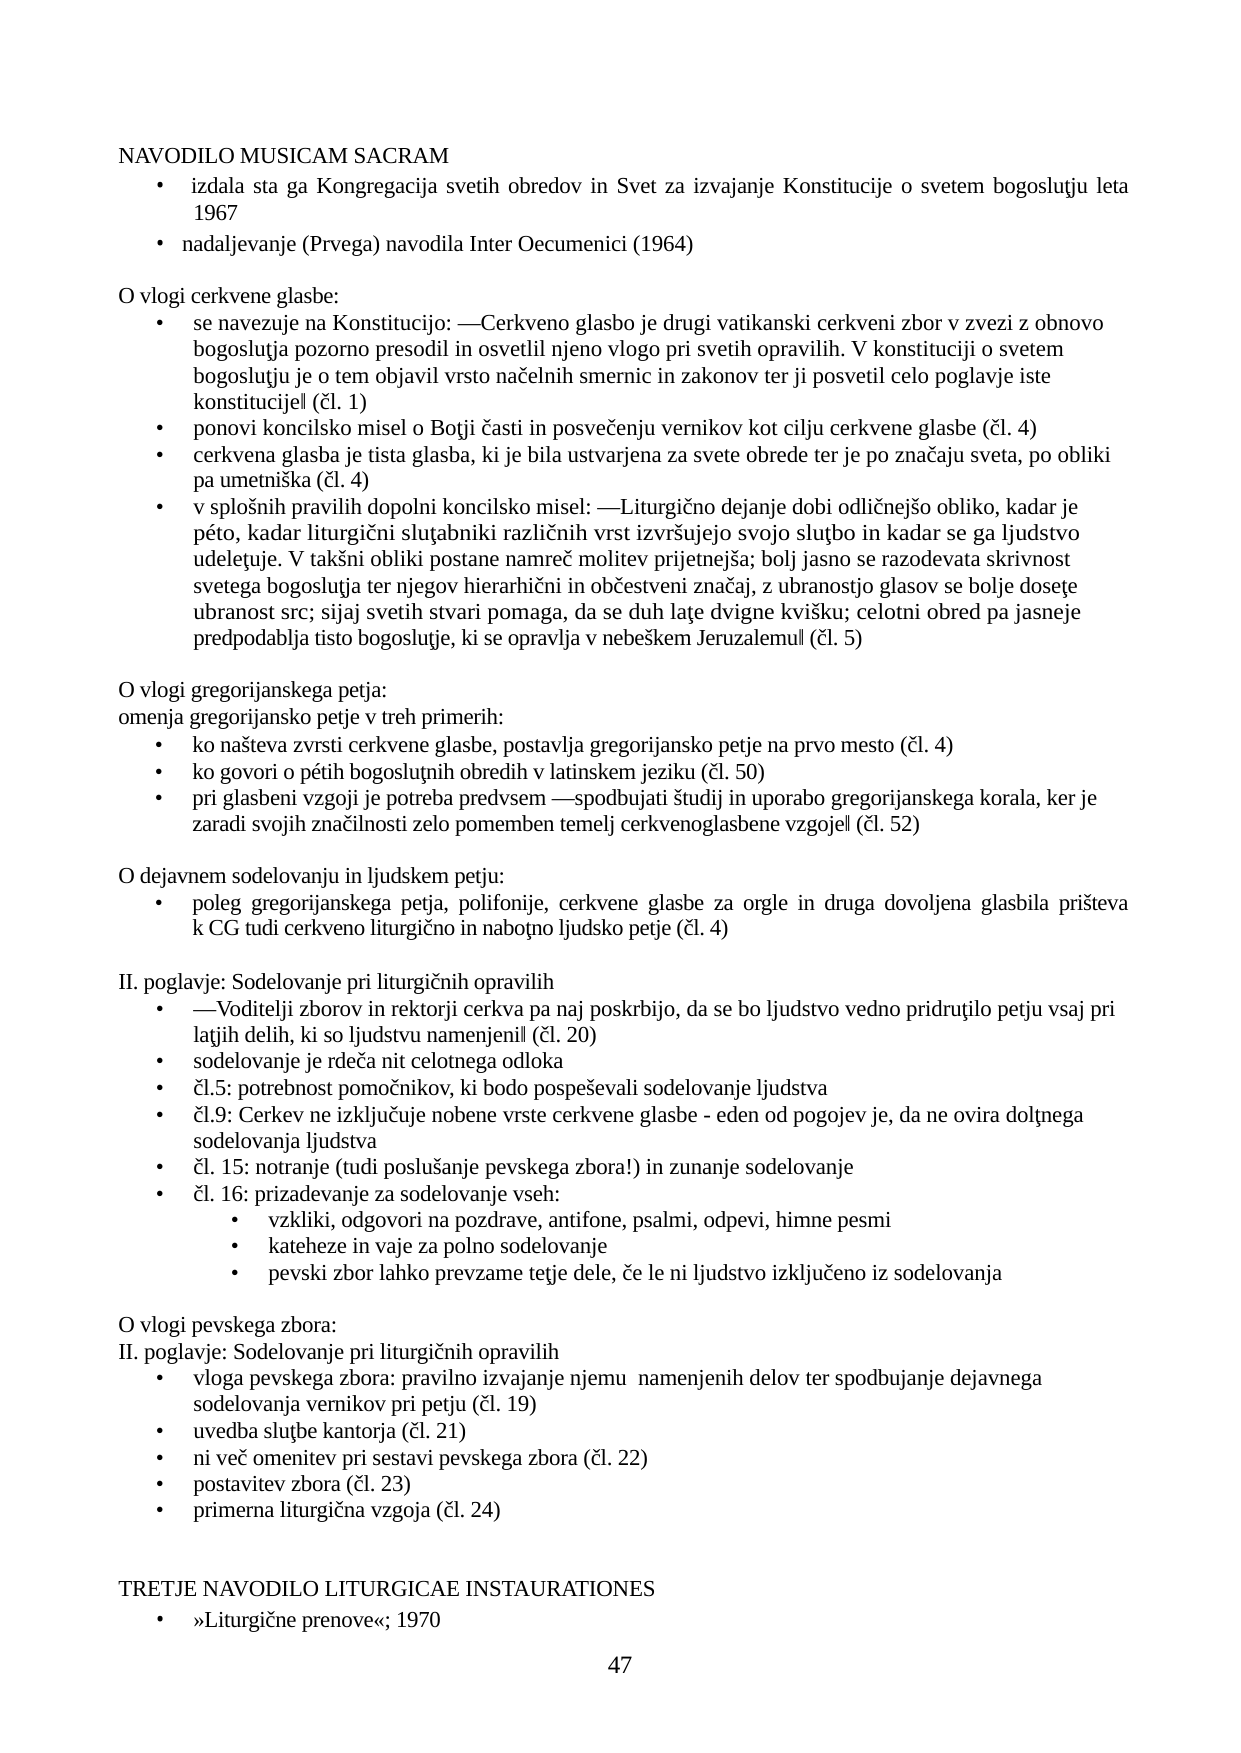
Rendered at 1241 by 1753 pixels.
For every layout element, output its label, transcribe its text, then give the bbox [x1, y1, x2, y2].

text O dejavnem sodelovanju in ljudskem petju: [118, 862, 1240, 888]
text bogosluţja pozorno presodil in osvetlil njeno vlogo pri svetih opravilih. V konstituciji o svetem [156, 336, 1240, 362]
text laţjih delih, ki so ljudstvu namenjeni‖ (čl. 20) [118, 1022, 1240, 1048]
text sodelovanja vernikov pri petju (čl. 19) [118, 1391, 1240, 1417]
text • ponovi koncilsko misel o Boţji časti in posvečenju vernikov kot cilju cerkvene glasbe (čl. 4) [156, 415, 1240, 441]
text • cerkvena glasba je tista glasba, ki je bila ustvarjena za svete obrede ter je po značaju sveta, po obliki [156, 441, 1240, 468]
text • se navezuje na Konstitucijo: ―Cerkveno glasbo je drugi vatikanski cerkveni zbor v zvezi z obnovo [156, 309, 1240, 336]
text • čl. 15: notranje (tudi poslušanje pevskega zbora!) in zunanje sodelovanje [118, 1153, 1240, 1180]
text O vlogi pevskega zbora: [118, 1312, 1240, 1338]
text NAVODILO MUSICAM SACRAM [118, 143, 1240, 169]
text • uvedba sluţbe kantorja (čl. 21) [118, 1417, 1240, 1444]
text • ni več omenitev pri sestavi pevskega zbora (čl. 22) [118, 1444, 1240, 1470]
text • ko našteva zvrsti cerkvene glasbe, postavlja gregorijansko petje na prvo mesto (čl. 4) [154, 732, 1240, 758]
text II. poglavje: Sodelovanje pri liturgičnih opravilih [118, 1338, 1240, 1364]
text konstitucije‖ (čl. 1) [156, 389, 1240, 415]
text • čl.9: Cerkev ne izključuje nobene vrste cerkvene glasbe - eden od pogojev je, da ne ovira dolţnega [118, 1101, 1240, 1127]
text • v splošnih pravilih dopolni koncilsko misel: ―Liturgično dejanje dobi odličnejšo obliko, kadar je péto, kadar liturgični sluţabniki različnih vrst izvršujejo svojo sluţbo in kadar se ga ljudstvo udeleţuje. V takšni obliki postane namreč molitev prijetnejša; bolj jasno se razodevata skrivnost svetega bogosluţja ter njegov hierarhični in občestveni značaj, z ubranostjo glasov se bolje doseţe ubranost src; sijaj svetih stvari pomaga, da se duh laţe dvigne kvišku; celotni obred pa jasneje predpodablja tisto bogosluţje, ki se opravlja v nebeškem Jeruzalemu‖ (čl. 5) [156, 493, 1147, 651]
text • primerna liturgična vzgoja (čl. 24) [118, 1497, 1240, 1523]
text • čl.5: potrebnost pomočnikov, ki bodo pospeševali sodelovanje ljudstva [118, 1074, 1240, 1101]
text • pevski zbor lahko prevzame teţje dele, če le ni ljudstvo izključeno iz sodelovanja [118, 1259, 1240, 1286]
text omenja gregorijansko petje v treh primerih: [118, 704, 1240, 730]
text • izdala sta ga Kongregacija svetih obredov in Svet za izvajanje Konstitucije o svetem bogosluţju leta 1967 [156, 171, 1139, 226]
text • vzkliki, odgovori na pozdrave, antifone, psalmi, odpevi, himne pesmi [118, 1207, 1240, 1233]
text 47 [608, 1650, 1240, 1679]
text pa umetniška (čl. 4) [193, 468, 1240, 492]
text II. poglavje: Sodelovanje pri liturgičnih opravilih [118, 968, 1240, 995]
text • ko govori o pétih bogosluţnih obredih v latinskem jeziku (čl. 50) [154, 758, 1240, 784]
text • »Liturgične prenove«; 1970 [156, 1606, 1240, 1632]
text • sodelovanje je rdeča nit celotnega odloka [118, 1048, 1240, 1074]
text • postavitev zbora (čl. 23) [118, 1470, 1240, 1497]
text • vloga pevskega zbora: pravilno izvajanje njemu namenjenih delov ter spodbujanje dejavnega [118, 1365, 1240, 1391]
text O vlogi cerkvene glasbe: [118, 282, 1240, 309]
text • pri glasbeni vzgoji je potreba predvsem ―spodbujati študij in uporabo gregorijanskega korala, ker je [154, 784, 1240, 810]
text zaradi svojih značilnosti zelo pomemben temelj cerkvenoglasbene vzgoje‖ (čl. 52) [192, 811, 1240, 836]
text • čl. 16: prizadevanje za sodelovanje vseh: [118, 1180, 1240, 1206]
text • ―Voditelji zborov in rektorji cerkva pa naj poskrbijo, da se bo ljudstvo vedno pridruţilo petju vsaj pri [118, 995, 1240, 1022]
text • poleg gregorijanskega petja, polifonije, cerkvene glasbe za orgle in druga dovoljena glasbila prišteva k CG tudi cerkveno liturgično in naboţno ljudsko petje (čl. 4) [154, 890, 1139, 940]
text bogosluţju je o tem objavil vrsto načelnih smernic in zakonov ter ji posvetil celo poglavje iste [156, 362, 1240, 388]
text • kateheze in vaje za polno sodelovanje [118, 1233, 1240, 1259]
text O vlogi gregorijanskega petja: [118, 677, 1240, 703]
text sodelovanja ljudstva [118, 1127, 1240, 1153]
text TRETJE NAVODILO LITURGICAE INSTAURATIONES [118, 1575, 1240, 1602]
text • nadaljevanje (Prvega) navodila Inter Oecumenici (1964) [156, 230, 1240, 257]
